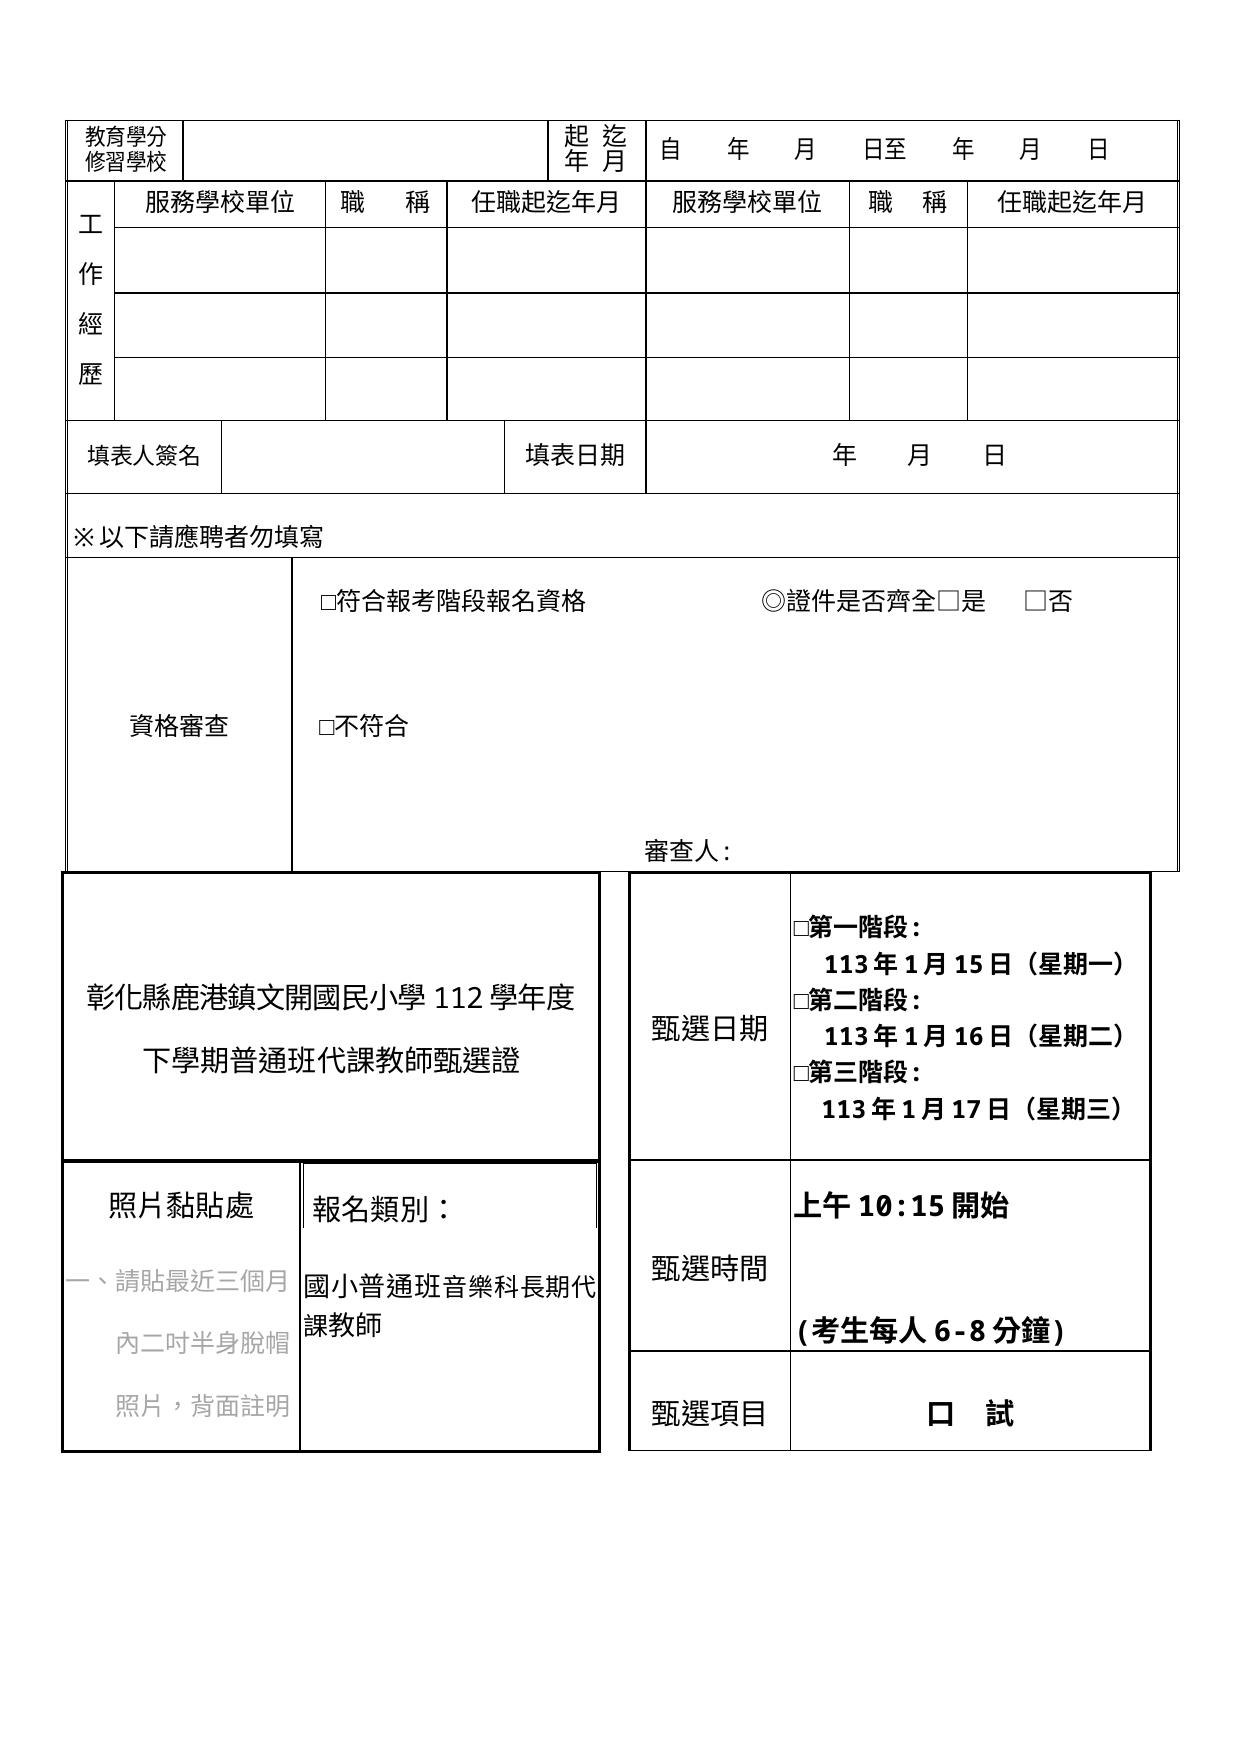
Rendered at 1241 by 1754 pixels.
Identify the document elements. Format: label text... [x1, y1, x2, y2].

table_cell [647, 358, 849, 420]
table_cell [448, 228, 645, 292]
table_cell [850, 228, 967, 292]
table_cell 年 月 日 [647, 421, 1177, 492]
table_cell 職 稱 [850, 182, 967, 227]
table_cell [115, 294, 325, 357]
table_cell [1152, 872, 1178, 1159]
table_cell [601, 872, 628, 1450]
table_cell 上午10:15開始 (考生每人6-8分鐘) [791, 1161, 1149, 1350]
table_cell 職 稱 [326, 182, 446, 227]
table_cell [647, 294, 849, 357]
table_cell ※以下請應聘者勿填寫 [68, 494, 1177, 557]
table_cell [184, 121, 547, 180]
table_cell 服務學校單位 [115, 182, 325, 227]
table_cell 工 作 經 歷 [68, 182, 114, 420]
table_cell [448, 294, 645, 357]
table_cell [1152, 1159, 1178, 1350]
table_cell [850, 358, 967, 420]
table_cell 任職起迄年月 [448, 182, 645, 227]
table_cell 報名類別： 國小普通班音樂科長期代課教師 [301, 1163, 598, 1450]
table_cell [968, 228, 1177, 292]
table_cell [326, 294, 446, 357]
table_cell 教育學分 修習學校 [68, 121, 182, 180]
table_cell [222, 421, 504, 492]
table_cell □符合報考階段報名資格 ◎證件是否齊全□是 □否 □不符合 審查人: [293, 558, 1177, 871]
table_cell 彰化縣鹿港鎮文開國民小學112學年度 下學期普通班代課教師甄選證 [64, 874, 598, 1159]
table_cell 口 試 [791, 1352, 1149, 1450]
table_cell 起 迄 年 月 [549, 121, 645, 180]
table_cell 填表日期 [505, 421, 645, 492]
table_cell [115, 228, 325, 292]
table_cell [326, 228, 446, 292]
table_cell 甄選日期 [631, 874, 790, 1159]
table_cell [968, 294, 1177, 357]
table_cell [968, 358, 1177, 420]
table_cell [850, 294, 967, 357]
table_cell [448, 358, 645, 420]
table_cell [1152, 1350, 1178, 1450]
table_cell [115, 358, 325, 420]
table_cell 填表人簽名 [68, 421, 221, 492]
table_cell 甄選項目 [631, 1352, 790, 1450]
table_cell [647, 228, 849, 292]
table_cell 照片黏貼處 一、請貼最近三個月內二吋半身脫帽照片，背面註明 [64, 1163, 299, 1450]
table_cell 任職起迄年月 [968, 182, 1177, 227]
table_cell □第一階段: 113年1月15日（星期一） □第二階段: 113年1月16日（星期二） □第三階段: 113年1月17日（星期三） [791, 874, 1149, 1159]
table_cell [326, 358, 446, 420]
table_cell 服務學校單位 [647, 182, 849, 227]
table_cell 自 年 月 日至 年 月 日 [647, 121, 1177, 180]
table_cell 資格審查 [68, 558, 291, 871]
table_cell 甄選時間 [631, 1161, 790, 1350]
